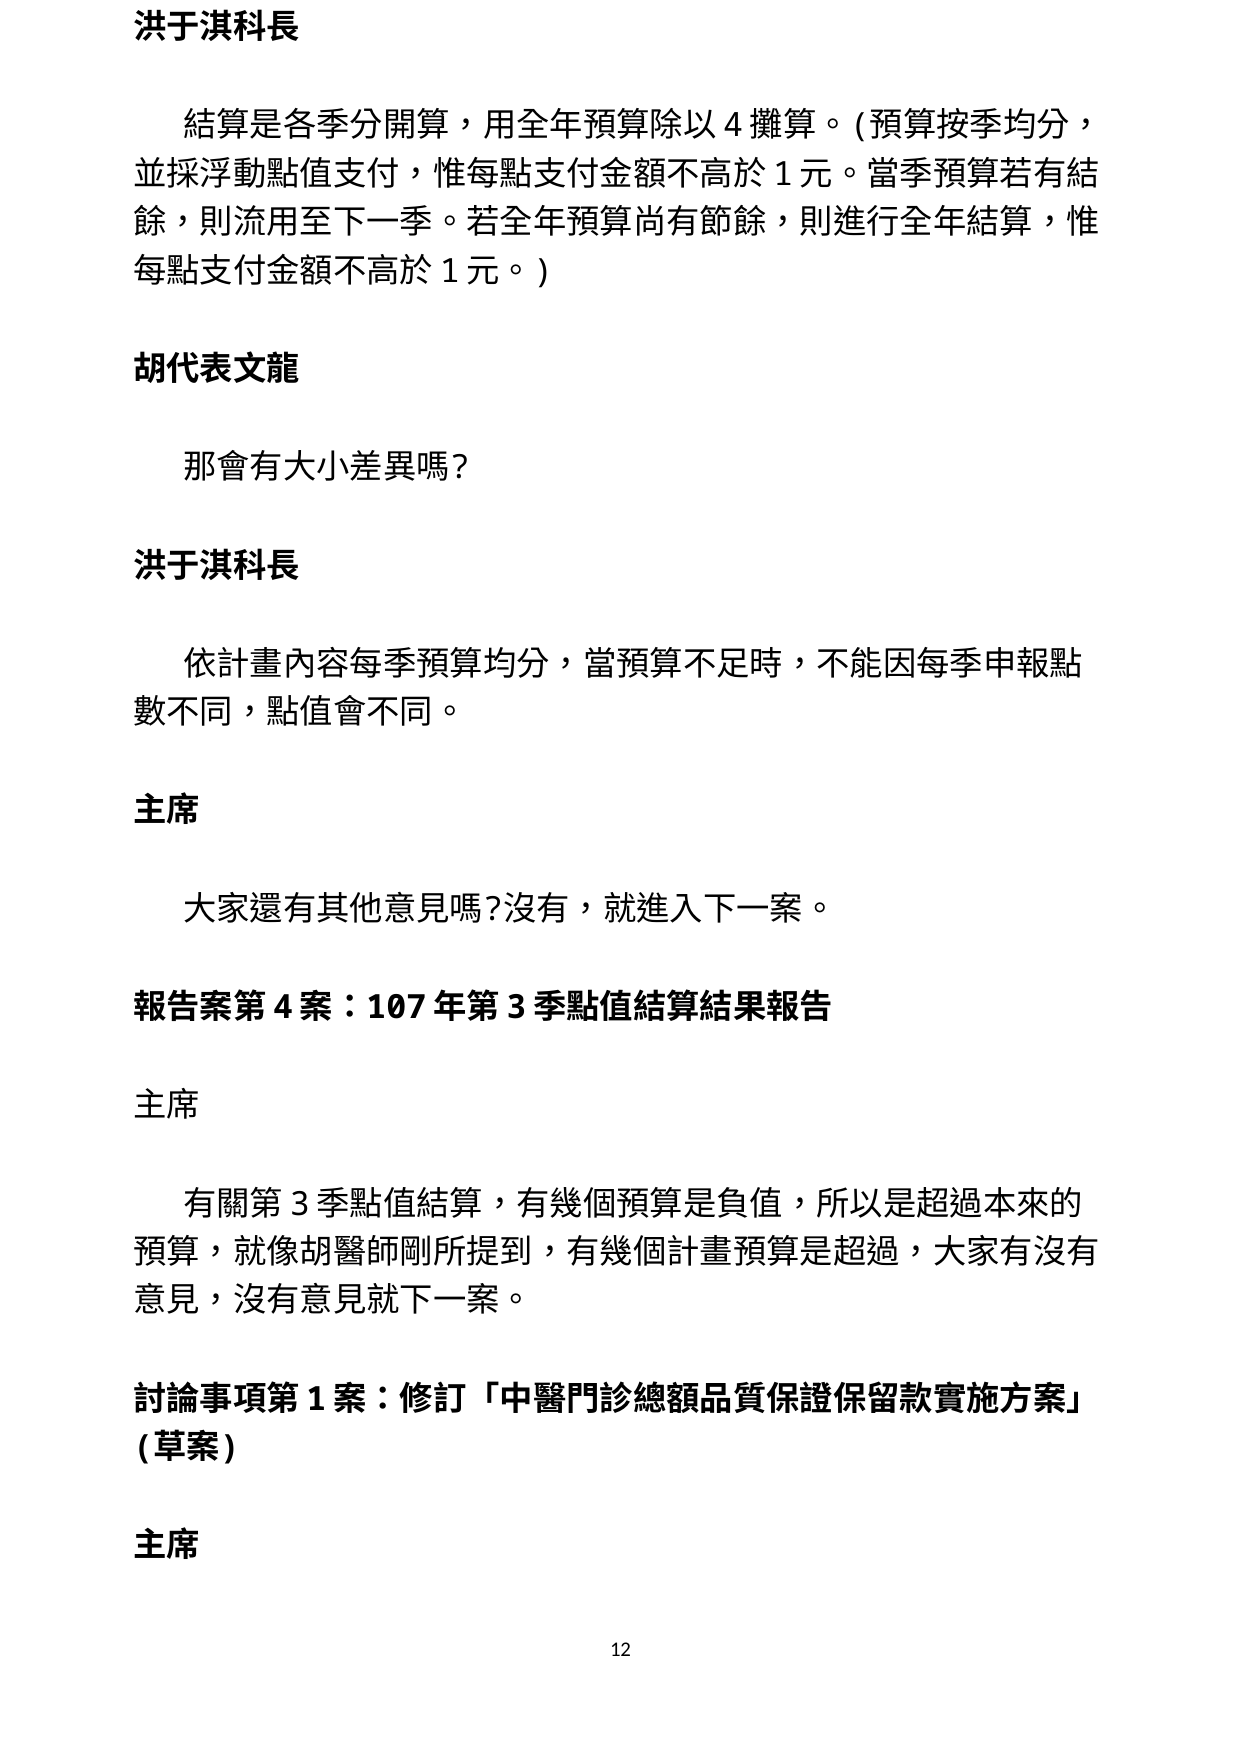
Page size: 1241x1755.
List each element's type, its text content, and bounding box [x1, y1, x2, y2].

text 那會有大小差異嗎? [133, 440, 1107, 488]
text 大家還有其他意見嗎?沒有，就進入下一案。 [133, 881, 1107, 930]
text 依計畫內容每季預算均分，當預算不足時，不能因每季申報點數不同，點值會不同。 [133, 637, 1107, 733]
text 有關第3季點值結算，有幾個預算是負值，所以是超過本來的預算，就像胡醫師剛所提到，有幾個計畫預算是超過，大家有沒有意見，沒有意見就下一案。 [133, 1176, 1107, 1321]
text 洪于淇科長 [133, 0, 1107, 48]
text 主席 [133, 783, 1107, 831]
text 討論事項第1案：修訂「中醫門診總額品質保證保留款實施方案」(草案) [133, 1371, 1107, 1468]
text 胡代表文龍 [133, 342, 1107, 390]
text 結算是各季分開算，用全年預算除以4攤算。(預算按季均分，並採浮動點值支付，惟每點支付金額不高於1元。當季預算若有結餘，則流用至下一季。若全年預算尚有節餘，則進行全年結算，惟每點支付金額不高於1元。) [133, 98, 1107, 292]
text 主席 [133, 1078, 1107, 1126]
text 主席 [133, 1518, 1107, 1566]
text 報告案第4案：107年第3季點值結算結果報告 [133, 980, 1107, 1028]
text 洪于淇科長 [133, 538, 1107, 587]
